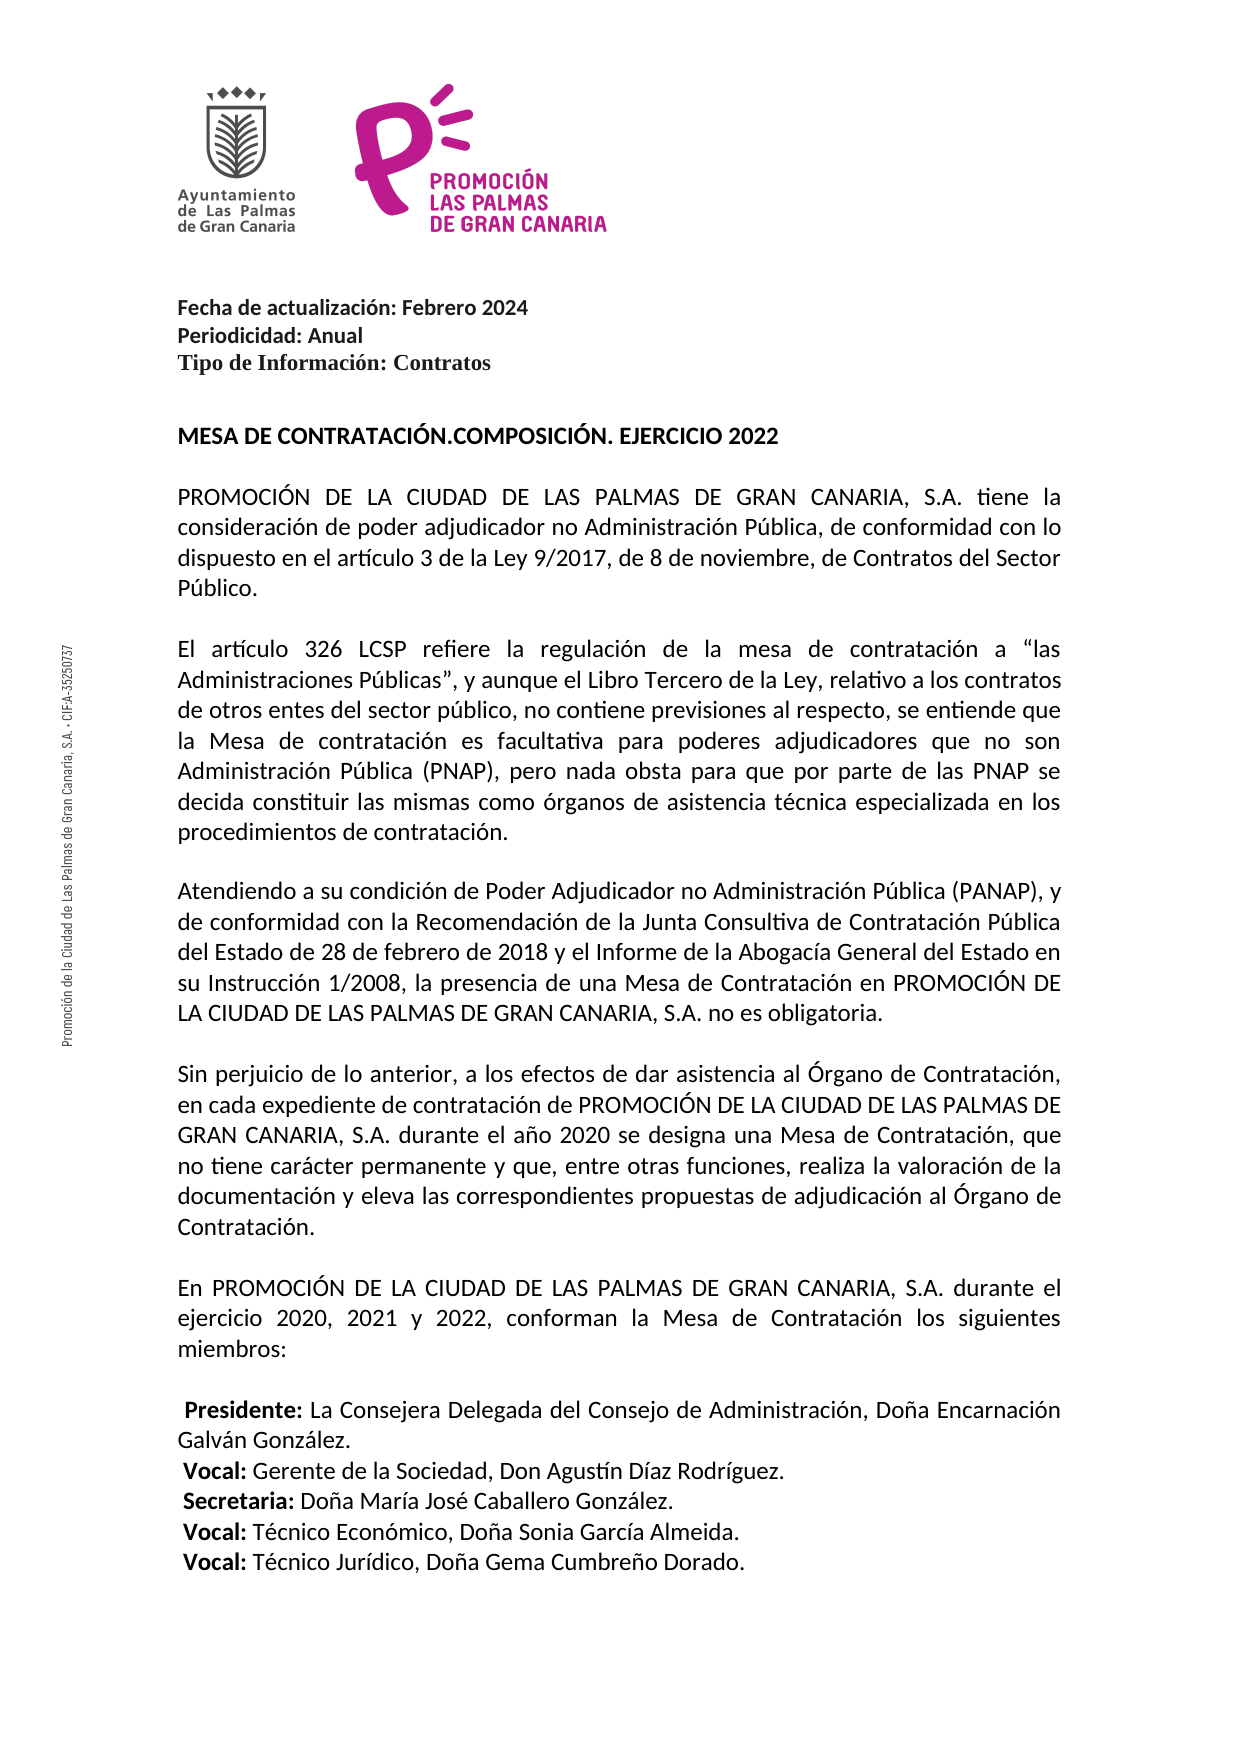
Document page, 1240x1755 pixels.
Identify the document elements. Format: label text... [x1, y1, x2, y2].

text El artículo 326 LCSP refiere la regulación de la mesa de contratación a “las Administraciones Públicas”, y aunque el Libro Tercero de la Ley, relativo a los contratos de otros entes del sector público, no contiene previsiones al respecto, se entiende que la Mesa de contratación es facultativa para poderes adjudicadores que no son Administración Pública (PNAP), pero nada obsta para que por parte de las PNAP se decida constituir las mismas como órganos de asistencia técnica especializada en los procedimientos de contratación. [177, 633, 1062, 847]
text Presidente: La Consejera Delegada del Consejo de Administración, Doña Encarnación Galván González. [177, 1394, 1062, 1455]
text Vocal: Técnico Jurídico, Doña Gema Cumbreño Dorado. [177, 1547, 1062, 1577]
text MESA DE CONTRATACIÓN.COMPOSICIÓN. EJERCICIO 2022 [177, 420, 1062, 450]
text Atendiendo a su condición de Poder Adjudicador no Administración Pública (PANAP), y de conformidad con la Recomendación de la Junta Consultiva de Contratación Pública del Estado de 28 de febrero de 2018 y el Informe de la Abogacía General del Estado en su Instrucción 1/2008, la presencia de una Mesa de Contratación en PROMOCIÓN DE LA CIUDAD DE LAS PALMAS DE GRAN CANARIA, S.A. no es obligatoria. [177, 875, 1062, 1028]
text Sin perjuicio de lo anterior, a los efectos de dar asistencia al Órgano de Contratación, en cada expediente de contratación de PROMOCIÓN DE LA CIUDAD DE LAS PALMAS DE GRAN CANARIA, S.A. durante el año 2020 se designa una Mesa de Contratación, que no tiene carácter permanente y que, entre otras funciones, realiza la valoración de la documentación y eleva las correspondientes propuestas de adjudicación al Órgano de Contratación. [177, 1058, 1062, 1241]
text PROMOCIÓN DE LA CIUDAD DE LAS PALMAS DE GRAN CANARIA, S.A. tiene la consideración de poder adjudicador no Administración Pública, de conformidad con lo dispuesto en el artículo 3 de la Ley 9/2017, de 8 de noviembre, de Contratos del Sector Público. [177, 481, 1062, 603]
text Secretaria: Doña María José Caballero González. [177, 1486, 1062, 1516]
text Vocal: Gerente de la Sociedad, Don Agustín Díaz Rodríguez. [177, 1455, 1062, 1486]
text En PROMOCIÓN DE LA CIUDAD DE LAS PALMAS DE GRAN CANARIA, S.A. durante el ejercicio 2020, 2021 y 2022, conforman la Mesa de Contratación los siguientes miembros: [177, 1272, 1062, 1363]
text Vocal: Técnico Económico, Doña Sonia García Almeida. [177, 1516, 1062, 1547]
